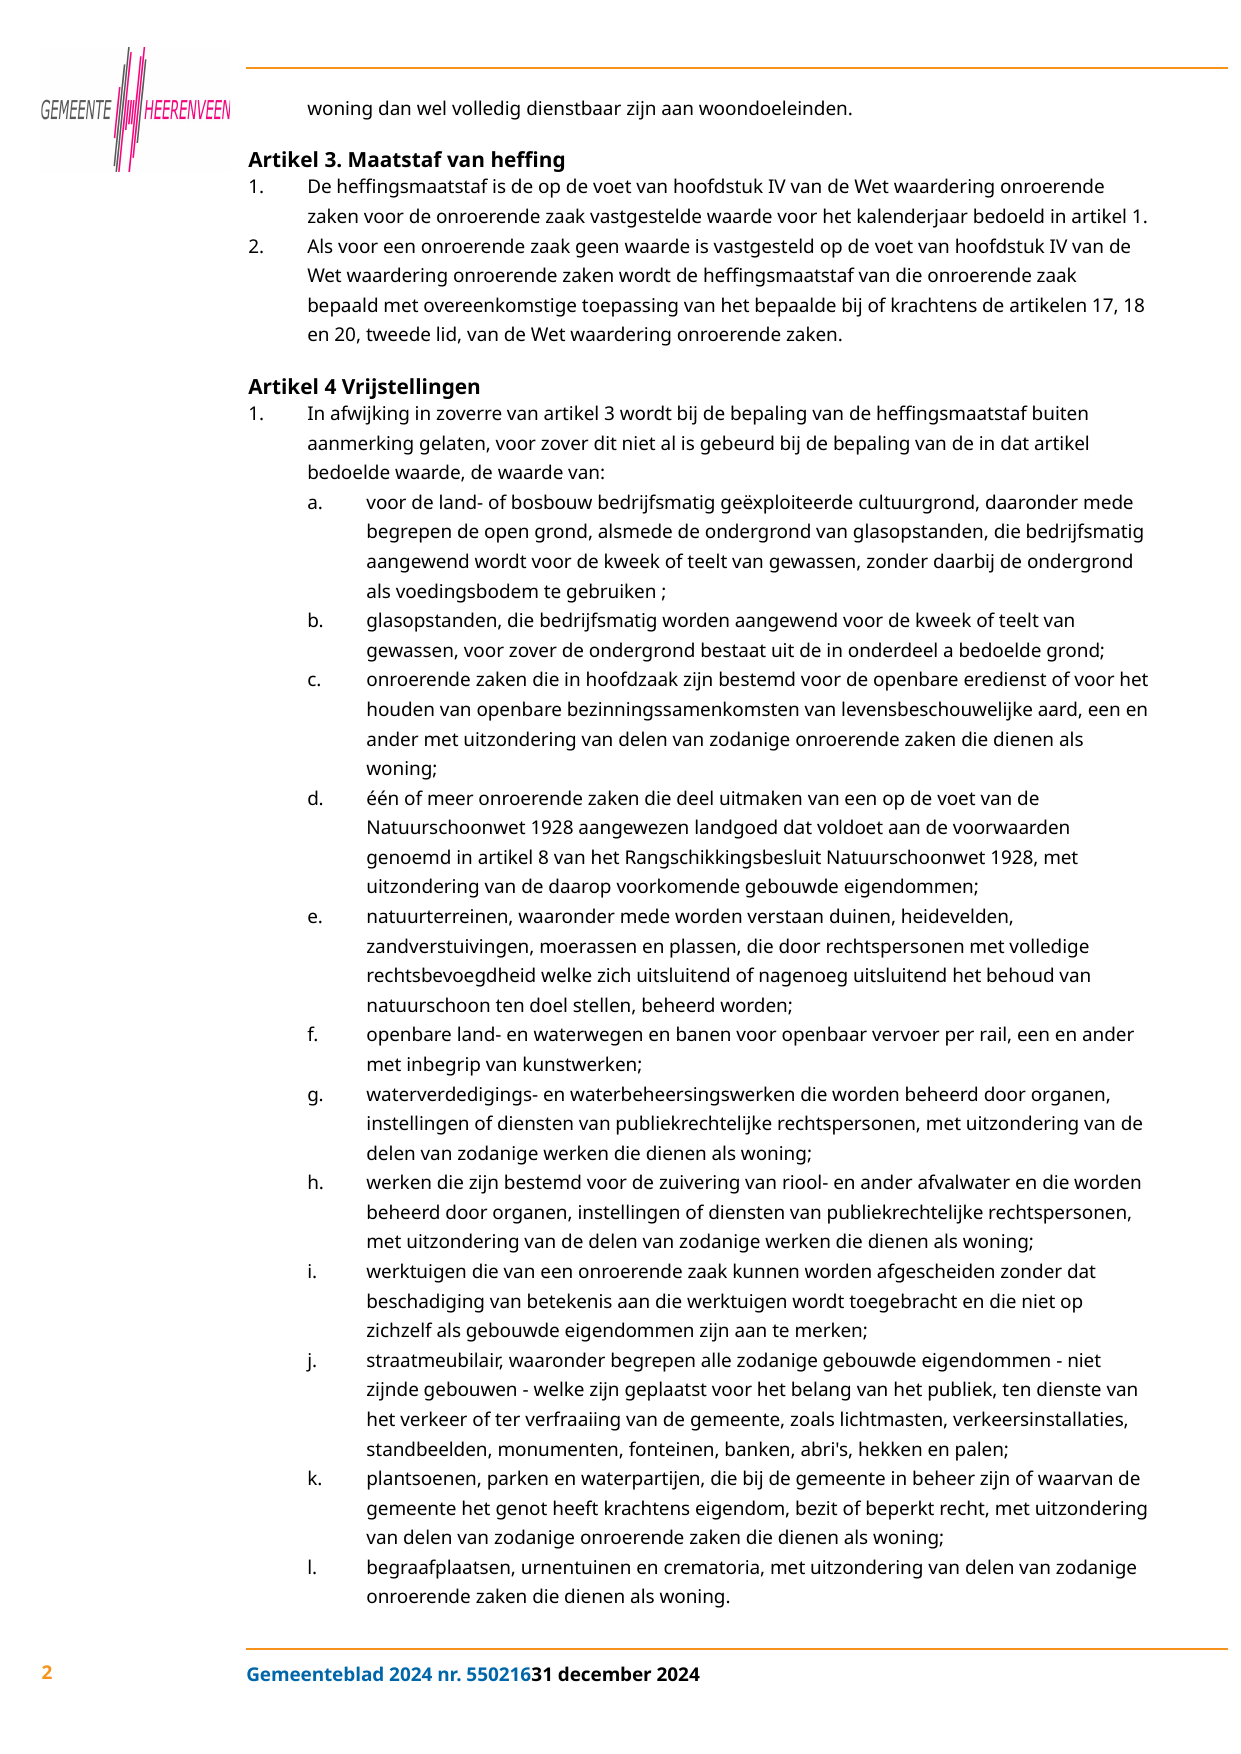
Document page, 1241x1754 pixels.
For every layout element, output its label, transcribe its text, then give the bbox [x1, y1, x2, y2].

list één of meer onroerende zaken die deel uitmaken van een op de voet van de Natuurschoonwet 1928 aangewezen landgoed dat voldoet aan de voorwaarden genoemd in artikel 8 van het Rangschikkingsbesluit Natuurschoonwet 1928, met uitzondering van de daarop voorkomende gebouwde eigendommen; [307, 785, 1152, 899]
list werken die zijn bestemd voor de zuivering van riool- en ander afvalwater en die worden beheerd door organen, instellingen of diensten van publiekrechtelijke rechtspersonen, met uitzondering van de delen van zodanige werken die dienen als woning; [307, 1169, 1152, 1254]
list woning dan wel volledig dienstbaar zijn aan woondoeleinden. [248, 95, 1152, 121]
text Artikel 4 Vrijstellingen [248, 372, 1152, 400]
list De heffingsmaatstaf is de op de voet van hoofdstuk IV van de Wet waardering onroerende zaken voor de onroerende zaak vastgestelde waarde voor het kalenderjaar bedoeld in artikel 1. [248, 174, 1152, 229]
list straatmeubilair, waaronder begrepen alle zodanige gebouwde eigendommen - niet zijnde gebouwen - welke zijn geplaatst voor het belang van het publiek, ten dienste van het verkeer of ter verfraaiing van de gemeente, zoals lichtmasten, verkeersinstallaties, standbeelden, monumenten, fonteinen, banken, abri's, hekken en palen; [307, 1347, 1152, 1462]
list openbare land- en waterwegen en banen voor openbaar vervoer per rail, een en ander met inbegrip van kunstwerken; [307, 1022, 1152, 1077]
picture [41, 47, 231, 172]
list werktuigen die van een onroerende zaak kunnen worden afgescheiden zonder dat beschadiging van betekenis aan die werktuigen wordt toegebracht en die niet op zichzelf als gebouwde eigendommen zijn aan te merken; [307, 1258, 1152, 1343]
list natuurterreinen, waaronder mede worden verstaan duinen, heidevelden, zandverstuivingen, moerassen en plassen, die door rechtspersonen met volledige rechtsbevoegdheid welke zich uitsluitend of nagenoeg uitsluitend het behoud van natuurschoon ten doel stellen, beheerd worden; [307, 903, 1152, 1018]
list Als voor een onroerende zaak geen waarde is vastgesteld op de voet van hoofdstuk IV van de Wet waardering onroerende zaken wordt de heffingsmaatstaf van die onroerende zaak bepaald met overeenkomstige toepassing van het bepaalde bij of krachtens de artikelen 17, 18 en 20, tweede lid, van de Wet waardering onroerende zaken. [248, 233, 1152, 347]
list In afwijking in zoverre van artikel 3 wordt bij de bepaling van de heffingsmaatstaf buiten aanmerking gelaten, voor zover dit niet al is gebeurd bij de bepaling van de in dat artikel bedoelde waarde, de waarde van: [248, 400, 1152, 485]
list onroerende zaken die in hoofdzaak zijn bestemd voor de openbare eredienst of voor het houden van openbare bezinningssamenkomsten van levensbeschouwelijke aard, een en ander met uitzondering van delen van zodanige onroerende zaken die dienen als woning; [307, 667, 1152, 781]
list waterverdedigings- en waterbeheersingswerken die worden beheerd door organen, instellingen of diensten van publiekrechtelijke rechtspersonen, met uitzondering van de delen van zodanige werken die dienen als woning; [307, 1081, 1152, 1166]
list glasopstanden, die bedrijfsmatig worden aangewend voor de kweek of teelt van gewassen, voor zover de ondergrond bestaat uit de in onderdeel a bedoelde grond; [307, 607, 1152, 663]
list voor de land- of bosbouw bedrijfsmatig geëxploiteerde cultuurgrond, daaronder mede begrepen de open grond, alsmede de ondergrond van glasopstanden, die bedrijfsmatig aangewend wordt voor de kweek of teelt van gewassen, zonder daarbij de ondergrond als voedingsbodem te gebruiken ; [307, 489, 1152, 604]
list plantsoenen, parken en waterpartijen, die bij de gemeente in beheer zijn of waarvan de gemeente het genot heeft krachtens eigendom, bezit of beperkt recht, met uitzondering van delen van zodanige onroerende zaken die dienen als woning; [307, 1465, 1152, 1550]
list begraafplaatsen, urnentuinen en crematoria, met uitzondering van delen van zodanige onroerende zaken die dienen als woning. [307, 1554, 1152, 1609]
text Artikel 3. Maatstaf van heffing [248, 145, 1152, 174]
